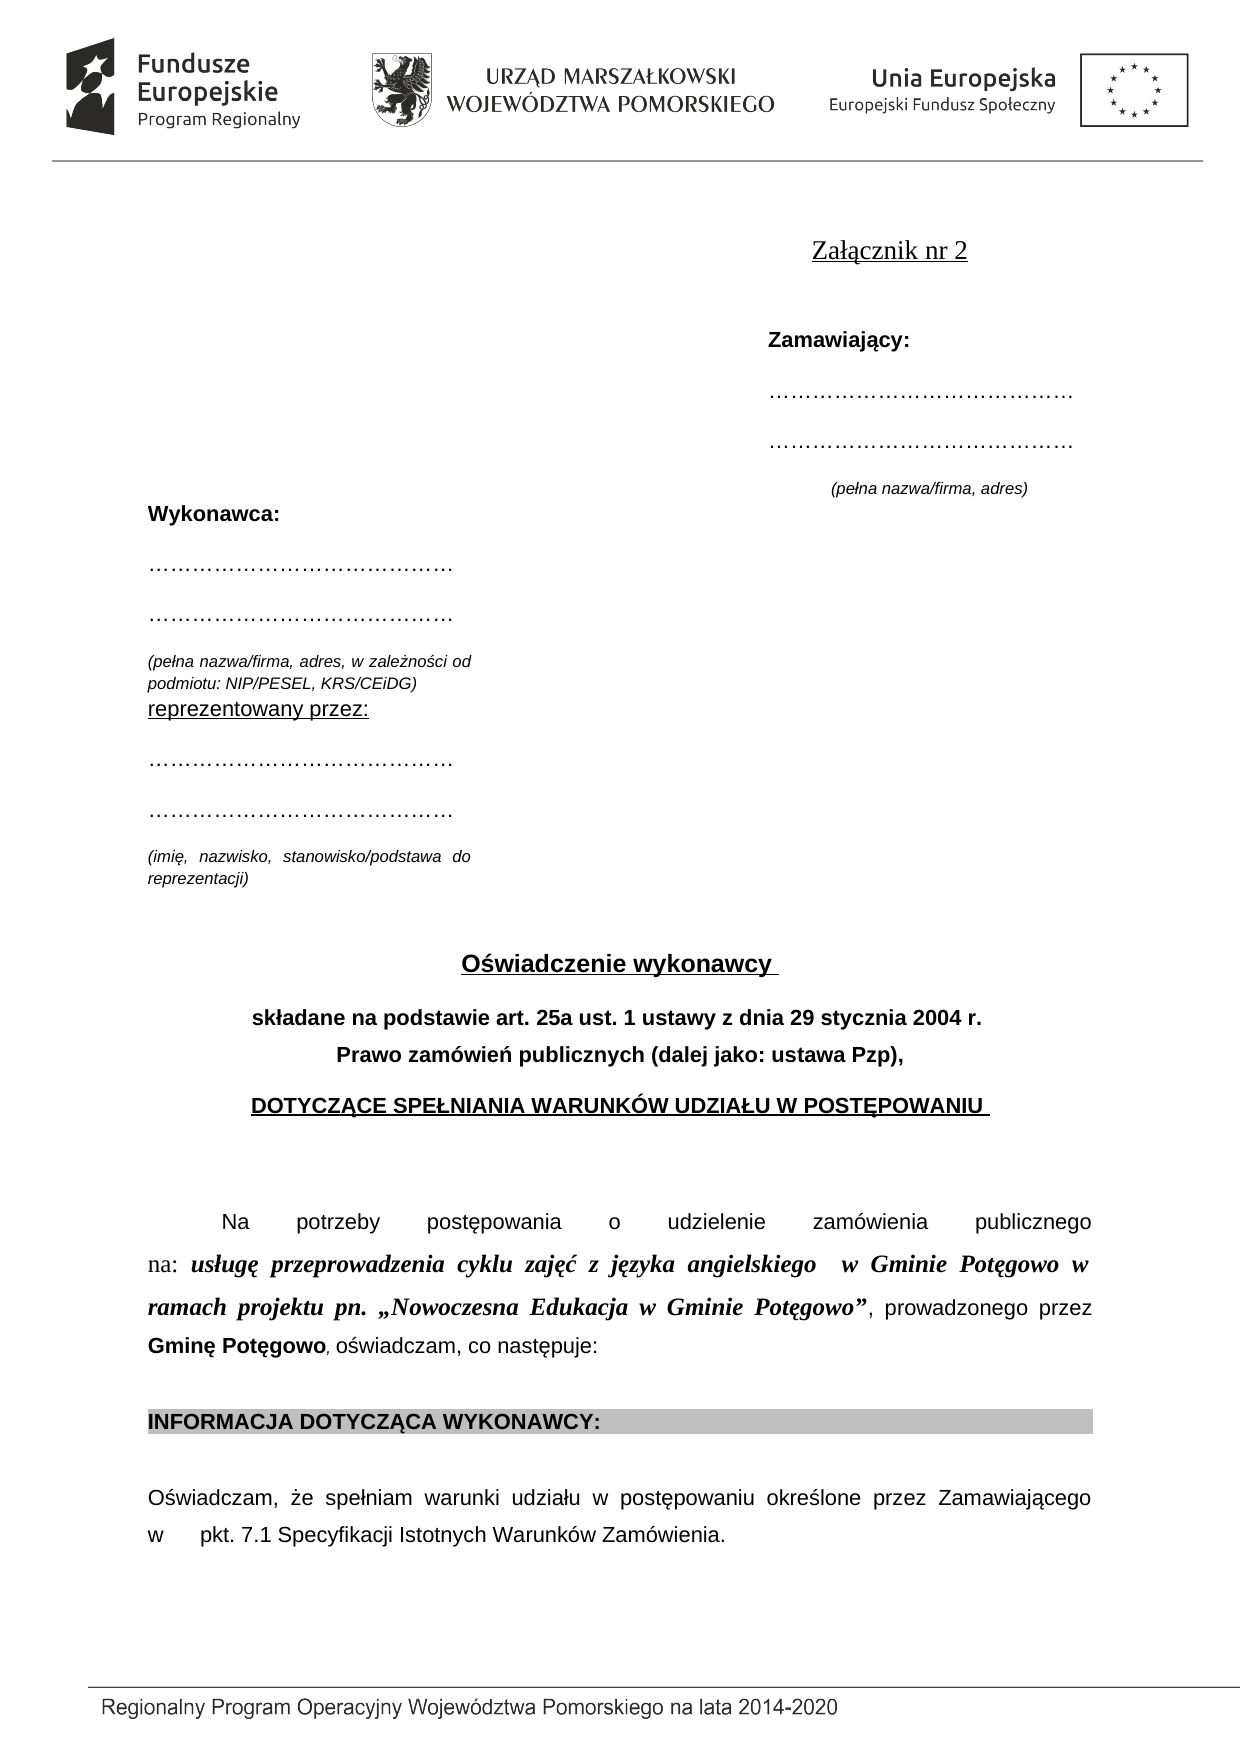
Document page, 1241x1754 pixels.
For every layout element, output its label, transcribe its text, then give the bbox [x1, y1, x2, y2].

text ………………………………………………………………………… [148, 746, 472, 822]
text INFORMACJA DOTYCZĄCA WYKONAWCY: [148, 1409, 1093, 1434]
text DOTYCZĄCE SPEŁNIANIA WARUNKÓW UDZIAŁU W POSTĘPOWANIU [148, 1092, 1093, 1118]
text (pełna nazwa/firma, adres, w zależności od podmiotu: NIP/PESEL, KRS/CEiDG) [148, 652, 472, 693]
text Zamawiający: [694, 327, 1093, 352]
text Załącznik nr 2 [738, 234, 1093, 265]
text (imię, nazwisko, stanowisko/podstawa do reprezentacji) [148, 847, 472, 888]
text składane na podstawie art. 25a ust. 1 ustawy z dnia 29 stycznia 2004 r. [148, 1004, 1093, 1029]
text ………………………………………………………………………… [148, 551, 472, 626]
text Prawo zamówień publicznych (dalej jako: ustawa Pzp), [148, 1042, 1093, 1067]
text Na potrzeby postępowania o udzielenie zamówienia publicznego na: usługę przeprowadzenia cyklu zajęć z języka angielskiego w Gminie Potęgowo w ramach projektu pn. „Nowoczesna Edukacja w Gminie Potęgowo”, prowadzonego przez Gminę Potęgowo, oświadczam, co następuje: [148, 1209, 1093, 1358]
text reprezentowany przez: [148, 696, 1093, 721]
text Oświadczenie wykonawcy [148, 949, 1093, 977]
text Oświadczam, że spełniam warunki udziału w postępowaniu określone przez Zamawiającego w pkt. 7.1 Specyfikacji Istotnych Warunków Zamówienia. [148, 1484, 1093, 1547]
text (pełna nazwa/firma, adres) [768, 478, 1093, 498]
text ………………………………………………………………………… [768, 378, 1093, 453]
text Wykonawca: [148, 500, 1093, 526]
